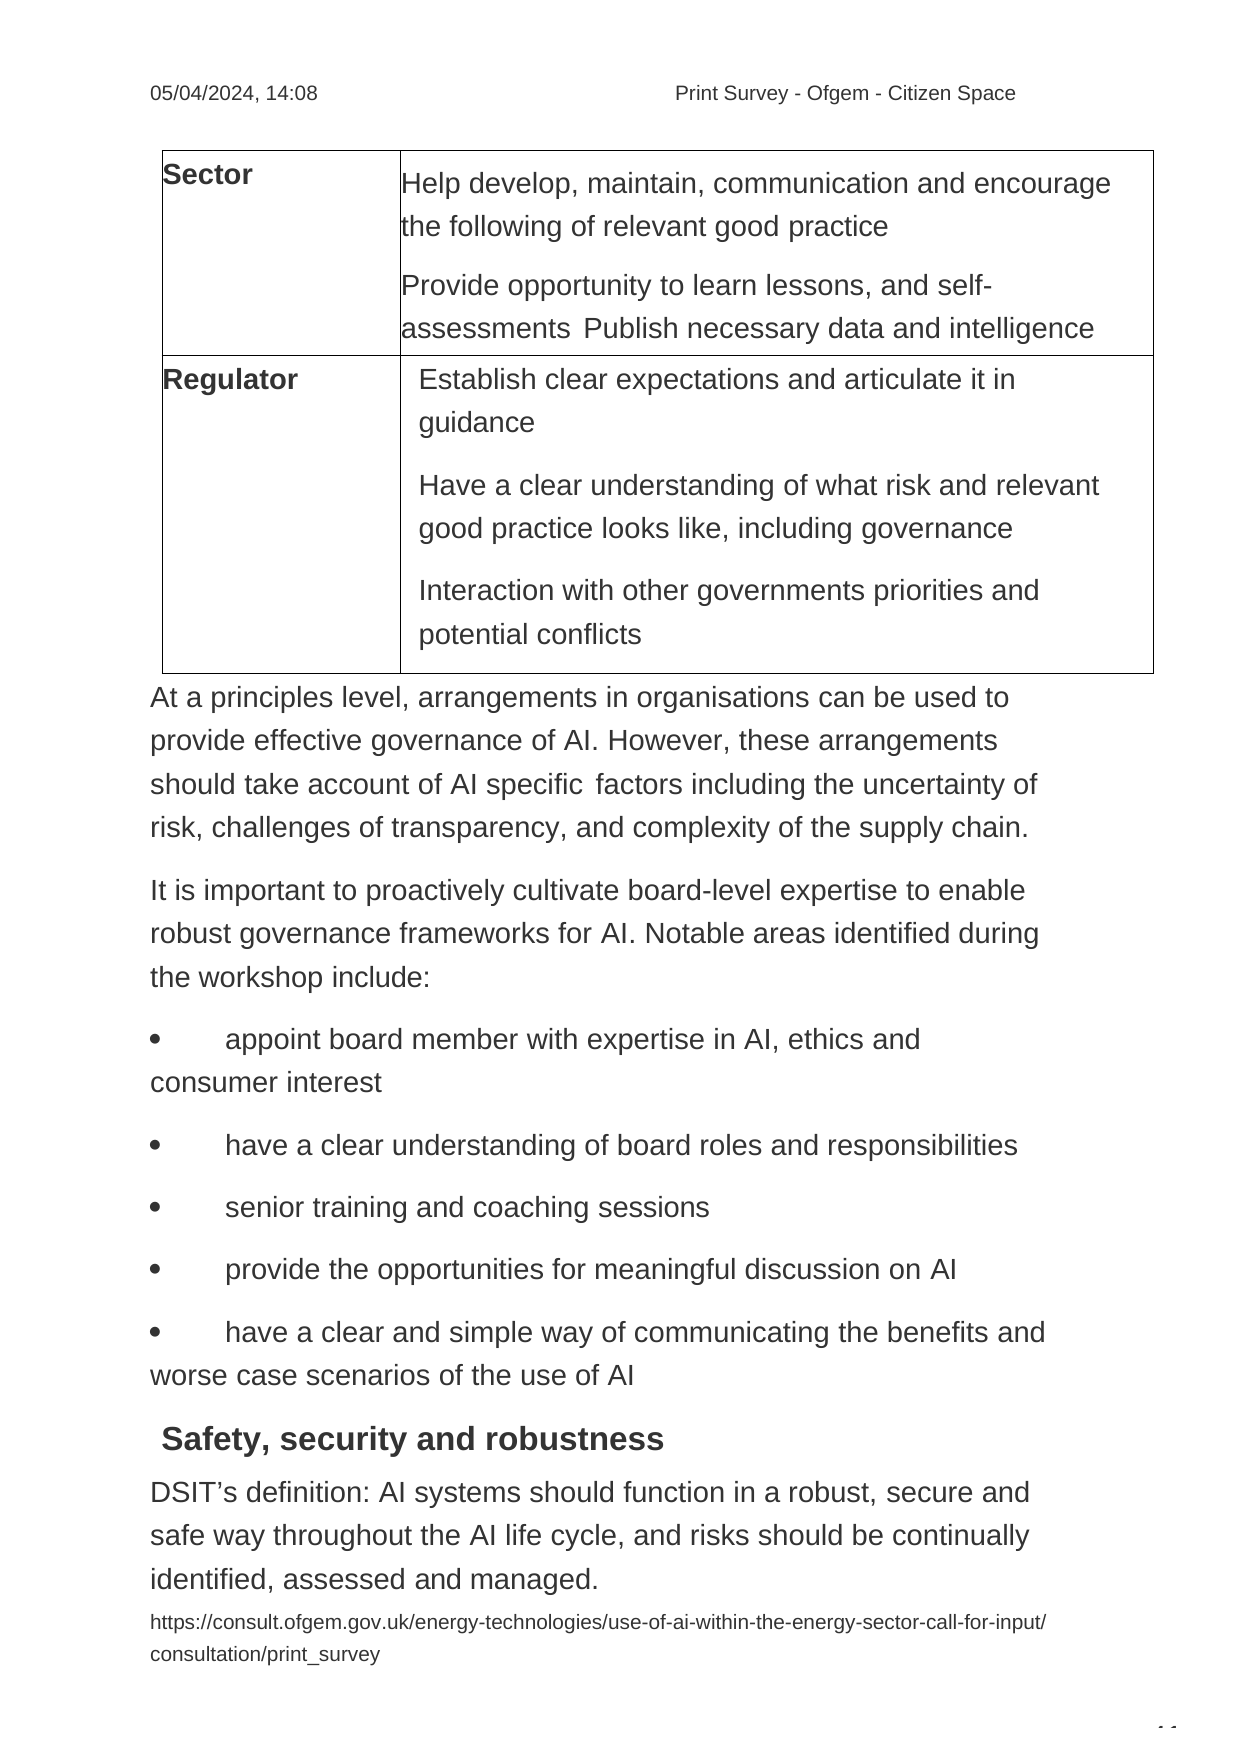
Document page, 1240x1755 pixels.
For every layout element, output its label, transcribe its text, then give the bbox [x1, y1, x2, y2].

text It is important to proactively cultivate board-level expertise to enable robust governance frameworks for AI. Notable areas identified during the workshop include: [150, 872, 1053, 993]
text At a principles level, arrangements in organisations can be used to provide effective governance of AI. However, these arrangements should take account of AI specific factors including the uncertainty of risk, challenges of transparency, and complexity of the supply chain. [150, 680, 1053, 844]
text DSIT’s definition: AI systems should function in a robust, secure and safe way throughout the AI life cycle, and risks should be continually identified, assessed and managed. [150, 1474, 1053, 1595]
table_cell Establish clear expectations and articulate it in guidance Have a clear understanding of what risk and relevant good practice looks like, including governance Interaction with other governments priorities and potential conflicts [401, 356, 1153, 673]
list have a clear understanding of board roles and responsibilities [150, 1127, 1053, 1161]
table_cell Sector [163, 151, 400, 355]
list have a clear and simple way of communicating the benefits and worse case scenarios of the use of AI [150, 1315, 1053, 1392]
table_cell Regulator [163, 356, 400, 673]
table_cell Help develop, maintain, communication and encourage the following of relevant good practice Provide opportunity to learn lessons, and self- assessments Publish necessary data and intelligence [401, 151, 1153, 355]
list senior training and coaching sessions [150, 1190, 1053, 1224]
list appoint board member with expertise in AI, ethics and consumer interest [150, 1022, 1053, 1099]
list provide the opportunities for meaningful discussion on AI [150, 1252, 1053, 1286]
subtitle Safety, security and robustness [161, 1419, 1089, 1457]
